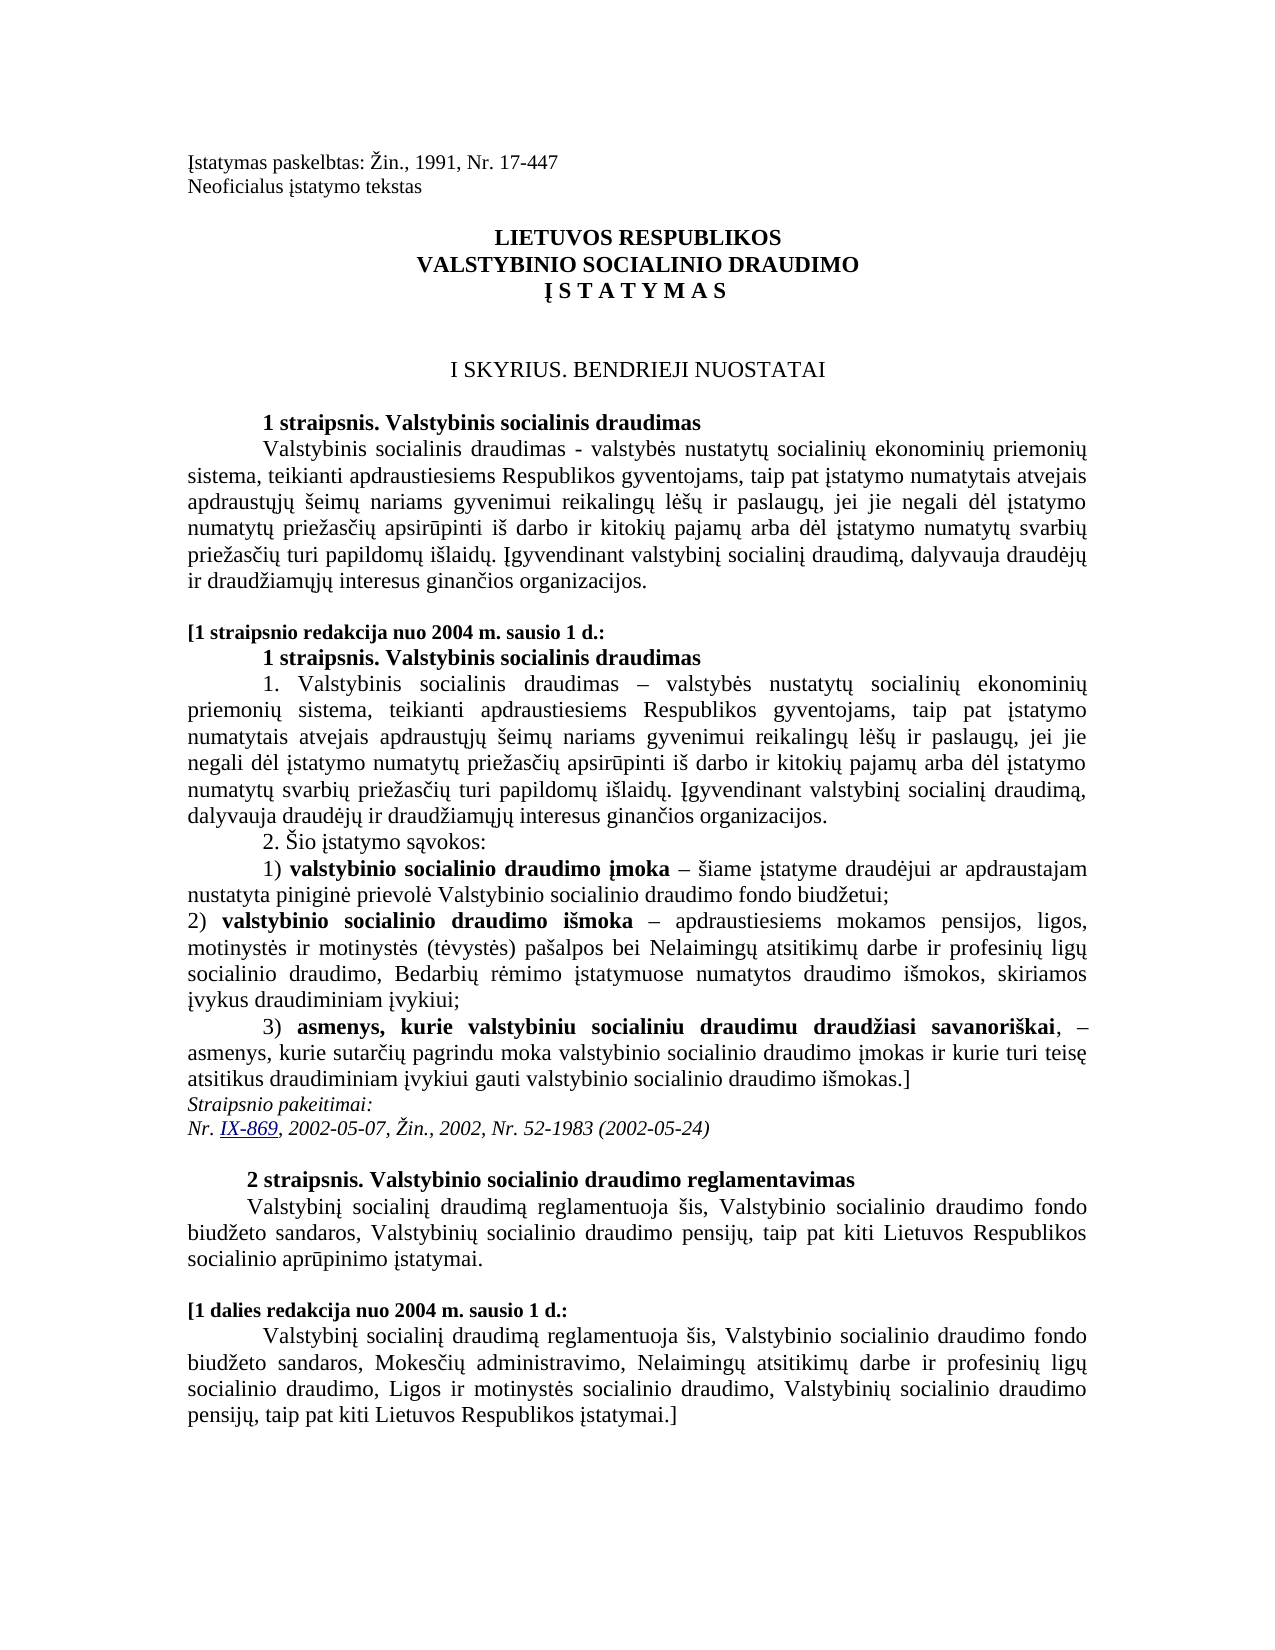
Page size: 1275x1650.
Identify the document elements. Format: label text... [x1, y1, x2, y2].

text VALSTYBINIO SOCIALINIO DRAUDIMO [187, 251, 1088, 277]
text 2) valstybinio socialinio draudimo išmoka – apdraustiesiems mokamos pensijos, ligos, motinystės ir motinystės (tėvystės) pašalpos bei Nelaimingų atsitikimų darbe ir profesinių ligų socialinio draudimo, Bedarbių rėmimo įstatymuose numatytos draudimo išmokos, skiriamos įvykus draudiminiam įvykiui; [187, 907, 1088, 1013]
text 1. Valstybinis socialinis draudimas – valstybės nustatytų socialinių ekonominių priemonių sistema, teikianti apdraustiesiems Respublikos gyventojams, taip pat įstatymo numatytais atvejais apdraustųjų šeimų nariams gyvenimui reikalingų lėšų ir paslaugų, jei jie negali dėl įstatymo numatytų priežasčių apsirūpinti iš darbo ir kitokių pajamų arba dėl įstatymo numatytų svarbių priežasčių turi papildomų išlaidų. Įgyvendinant valstybinį socialinį draudimą, dalyvauja draudėjų ir draudžiamųjų interesus ginančios organizacijos. [187, 670, 1088, 828]
text Nr. IX-869, 2002-05-07, Žin., 2002, Nr. 52-1983 (2002-05-24) [187, 1116, 1088, 1140]
text [1 straipsnio redakcija nuo 2004 m. sausio 1 d.: [187, 620, 1088, 644]
text LIETUVOS RESPUBLIKOS [187, 224, 1088, 251]
text Valstybinis socialinis draudimas - valstybės nustatytų socialinių ekonominių priemonių sistema, teikianti apdraustiesiems Respublikos gyventojams, taip pat įstatymo numatytais atvejais apdraustųjų šeimų nariams gyvenimui reikalingų lėšų ir paslaugų, jei jie negali dėl įstatymo numatytų priežasčių apsirūpinti iš darbo ir kitokių pajamų arba dėl įstatymo numatytų svarbių priežasčių turi papildomų išlaidų. Įgyvendinant valstybinį socialinį draudimą, dalyvauja draudėjų ir draudžiamųjų interesus ginančios organizacijos. [187, 435, 1088, 593]
text Straipsnio pakeitimai: [187, 1092, 1088, 1116]
text I SKYRIUS. BENDRIEJI NUOSTATAI [187, 356, 1088, 383]
text 1 straipsnis. Valstybinis socialinis draudimas [187, 644, 1088, 670]
text 1 straipsnis. Valstybinis socialinis draudimas [187, 409, 1088, 435]
text Neoficialus įstatymo tekstas [187, 174, 1088, 198]
text Į S T A T Y M A S [187, 277, 1088, 303]
text 2. Šio įstatymo sąvokos: [187, 828, 1088, 855]
text 2 straipsnis. Valstybinio socialinio draudimo reglamentavimas [187, 1166, 1088, 1193]
text 3) asmenys, kurie valstybiniu socialiniu draudimu draudžiasi savanoriškai, – asmenys, kurie sutarčių pagrindu moka valstybinio socialinio draudimo įmokas ir kurie turi teisę atsitikus draudiminiam įvykiui gauti valstybinio socialinio draudimo išmokas.] [187, 1013, 1088, 1092]
text Valstybinį socialinį draudimą reglamentuoja šis, Valstybinio socialinio draudimo fondo biudžeto sandaros, Valstybinių socialinio draudimo pensijų, taip pat kiti Lietuvos Respublikos socialinio aprūpinimo įstatymai. [187, 1193, 1088, 1272]
text Valstybinį socialinį draudimą reglamentuoja šis, Valstybinio socialinio draudimo fondo biudžeto sandaros, Mokesčių administravimo, Nelaimingų atsitikimų darbe ir profesinių ligų socialinio draudimo, Ligos ir motinystės socialinio draudimo, Valstybinių socialinio draudimo pensijų, taip pat kiti Lietuvos Respublikos įstatymai.] [187, 1322, 1088, 1428]
text Įstatymas paskelbtas: Žin., 1991, Nr. 17-447 [187, 150, 1088, 174]
text [1 dalies redakcija nuo 2004 m. sausio 1 d.: [187, 1298, 1088, 1322]
text 1) valstybinio socialinio draudimo įmoka – šiame įstatyme draudėjui ar apdraustajam nustatyta piniginė prievolė Valstybinio socialinio draudimo fondo biudžetui; [187, 855, 1088, 907]
